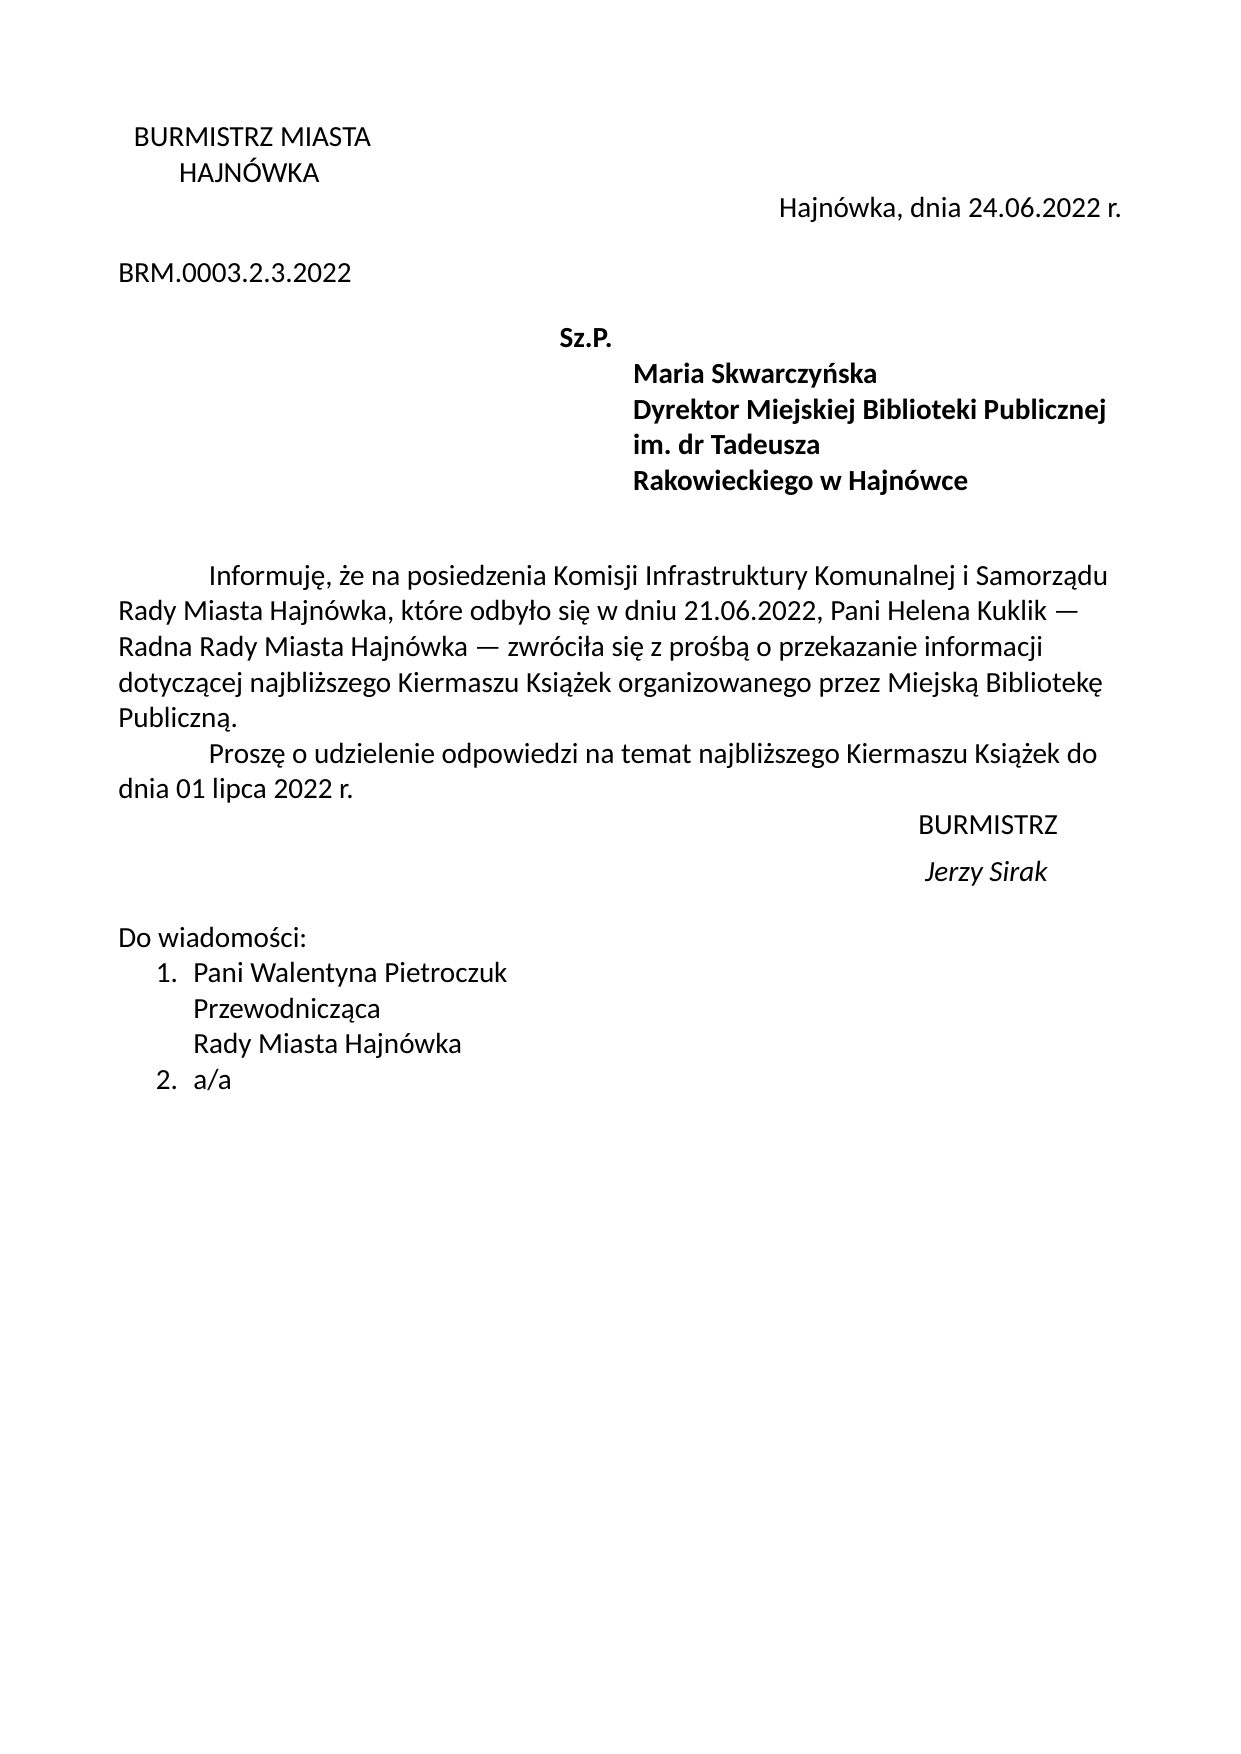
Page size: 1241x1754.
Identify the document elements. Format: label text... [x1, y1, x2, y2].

text BURMISTRZ [853, 806, 1122, 842]
text im. dr Tadeusza [633, 426, 1122, 462]
text Do wiadomości: [118, 919, 1122, 954]
text Dyrektor Miejskiej Biblioteki Publicznej [633, 391, 1122, 426]
list Rady Miasta Hajnówka [156, 1026, 1122, 1061]
text Proszę o udzielenie odpowiedzi na temat najbliższego Kiermaszu Książek do dnia 01 lipca 2022 r. [118, 735, 1122, 806]
list a/a [156, 1061, 1122, 1097]
text BRM.0003.2.3.2022 [118, 254, 1122, 290]
text Hajnówka, dnia 24.06.2022 r. [118, 189, 1122, 225]
text Sz.P. [559, 319, 1122, 355]
list Pani Walentyna Pietroczuk [156, 954, 1122, 990]
text Maria Skwarczyńska [633, 355, 1122, 391]
text Jerzy Sirak [853, 853, 1122, 889]
text HAJNÓWKA [0, 154, 1122, 189]
text Informuję, że na posiedzenia Komisji Infrastruktury Komunalnej i Samorządu Rady Miasta Hajnówka, które odbyło się w dniu 21.06.2022, Pani Helena Kuklik —Radna Rady Miasta Hajnówka — zwróciła się z prośbą o przekazanie informacji dotyczącej najbliższego Kiermaszu Książek organizowanego przez Miejską Bibliotekę Publiczną. [118, 557, 1122, 735]
text Rakowieckiego w Hajnówce [633, 462, 1122, 498]
list Przewodnicząca [156, 990, 1122, 1026]
text BURMISTRZ MIASTA [0, 118, 1122, 154]
